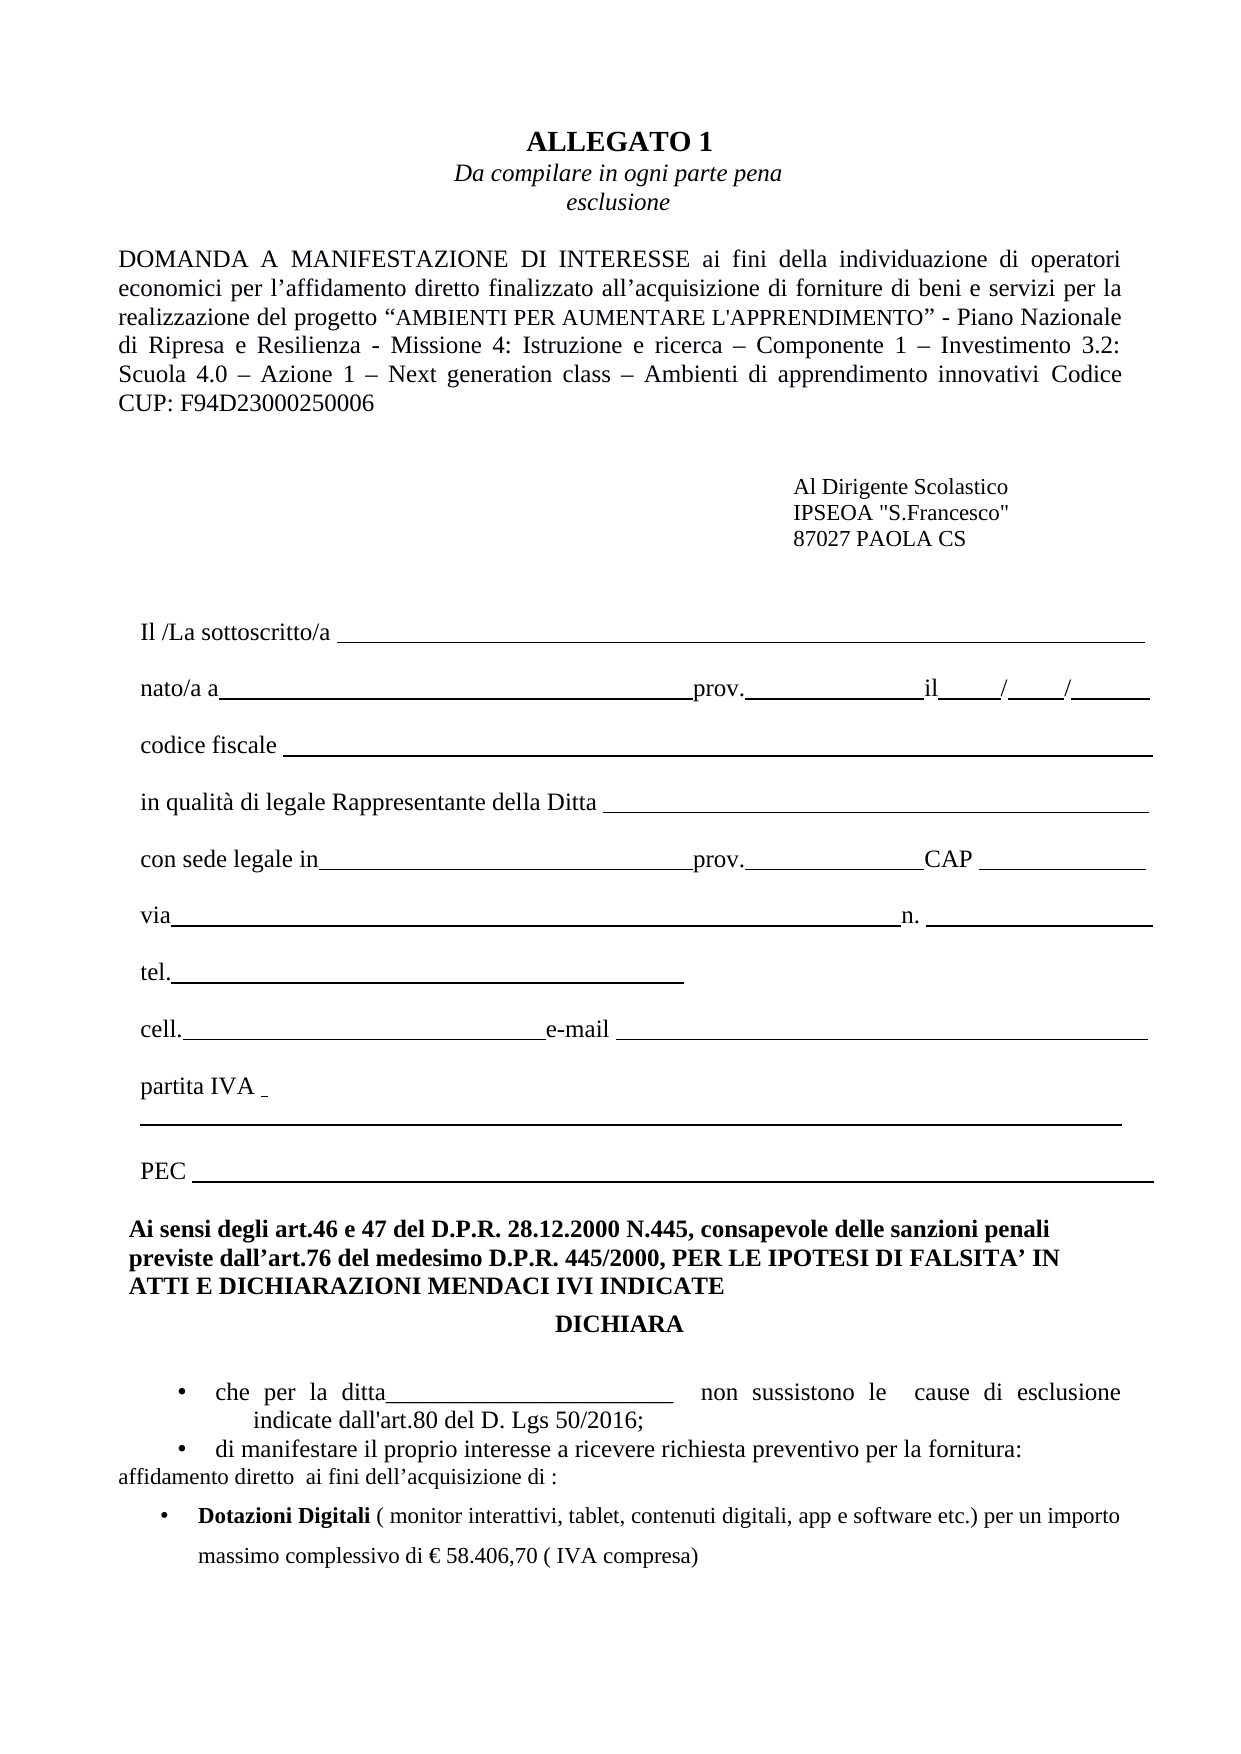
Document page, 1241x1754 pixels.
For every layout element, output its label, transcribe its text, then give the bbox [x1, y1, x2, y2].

list che per la ditta_______________________ non sussistono le cause di esclusione indicate dall'art.80 del D. Lgs 50/2016; [178, 1377, 1122, 1434]
text con sede legale in prov. CAP [140, 844, 1122, 872]
text ALLEGATO 1 [421, 124, 818, 158]
text tel. [140, 957, 1122, 986]
text DICHIARA [421, 1309, 818, 1338]
text via n. [140, 900, 1122, 929]
text in qualità di legale Rappresentante della Ditta [140, 787, 1122, 816]
text Al Dirigente Scolastico [718, 473, 1122, 499]
text nato/a a prov. il / / [140, 673, 1122, 702]
text Il /La sottoscritto/a [140, 617, 1122, 645]
text IPSEOA "S.Francesco" [718, 499, 1122, 526]
list di manifestare il proprio interesse a ricevere richiesta preventivo per la fornitura: [178, 1434, 1122, 1463]
text codice fiscale [140, 730, 1122, 759]
text Da compilare in ogni parte pena esclusione [421, 158, 818, 216]
text affidamento diretto ai fini dell’acquisizione di : [118, 1463, 1122, 1489]
text PEC [140, 1156, 1122, 1185]
text cell. e-mail [140, 1014, 1122, 1043]
text DOMANDA A MANIFESTAZIONE DI INTERESSE ai fini della individuazione di operatori economici per l’affidamento diretto finalizzato all’acquisizione di forniture di beni e servizi per la realizzazione del progetto “AMBIENTI PER AUMENTARE L'APPRENDIMENTO” - Piano Nazionale di Ripresa e Resilienza - Missione 4: Istruzione e ricerca – Componente 1 – Investimento 3.2: Scuola 4.0 – Azione 1 – Next generation class – Ambienti di apprendimento innovativi Codice CUP: F94D23000250006 [118, 244, 1122, 417]
text 87027 PAOLA CS [718, 526, 1122, 552]
text Ai sensi degli art.46 e 47 del D.P.R. 28.12.2000 N.445, consapevole delle sanzioni penali previste dall’art.76 del medesimo D.P.R. 445/2000, PER LE IPOTESI DI FALSITA’ IN ATTI E DICHIARAZIONI MENDACI IVI INDICATE [128, 1214, 1111, 1300]
list Dotazioni Digitali ( monitor interattivi, tablet, contenuti digitali, app e software etc.) per un importo massimo complessivo di € 58.406,70 ( IVA compresa) [160, 1502, 1122, 1568]
text partita IVA [140, 1071, 1122, 1124]
